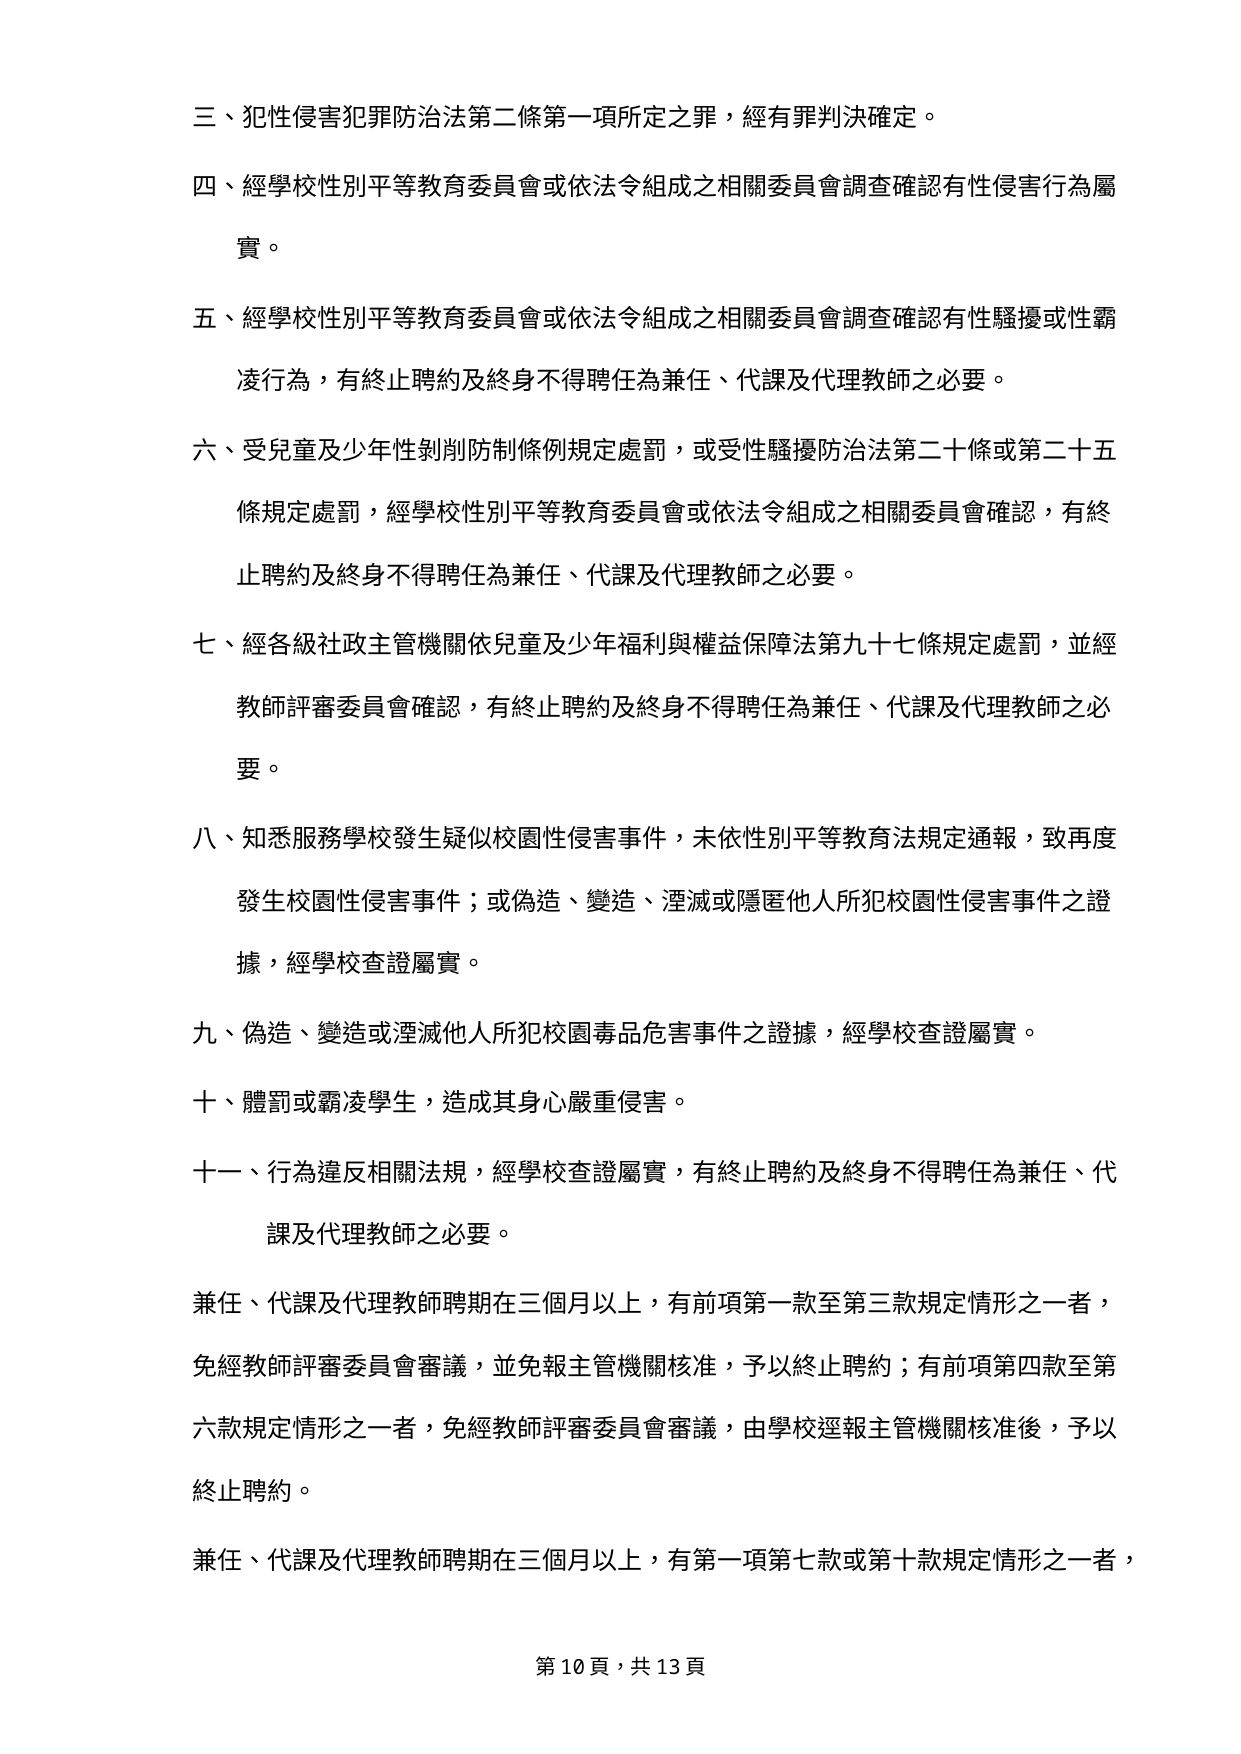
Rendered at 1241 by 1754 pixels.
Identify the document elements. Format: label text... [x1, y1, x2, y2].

text 四、經學校性別平等教育委員會或依法令組成之相關委員會調查確認有性侵害行為屬實。 [192, 143, 1122, 268]
text 兼任、代課及代理教師聘期在三個月以上，有第一項第七款或第十款規定情形之一者，應經教師評審委員會委員三分之二以上出席及出席委員二分之一以上之審議通過，並報主管機關核准後，予以終止聘約；有第一項第八款、第九款或第十一款規定情形之一者，應經教師評審委員會委員三分之二以上出席及出席委員三分之二以上之審議通過，並報主管機關核准後，予以終止聘約。 [192, 1517, 1122, 1580]
text 十、體罰或霸凌學生，造成其身心嚴重侵害。 [192, 1059, 1122, 1122]
text 七、經各級社政主管機關依兒童及少年福利與權益保障法第九十七條規定處罰，並經教師評審委員會確認，有終止聘約及終身不得聘任為兼任、代課及代理教師之必要。 [192, 601, 1122, 788]
text 九、偽造、變造或湮滅他人所犯校園毒品危害事件之證據，經學校查證屬實。 [192, 990, 1122, 1052]
text 十一、行為違反相關法規，經學校查證屬實，有終止聘約及終身不得聘任為兼任、代課及代理教師之必要。 [192, 1128, 1122, 1253]
text 五、經學校性別平等教育委員會或依法令組成之相關委員會調查確認有性騷擾或性霸凌行為，有終止聘約及終身不得聘任為兼任、代課及代理教師之必要。 [192, 275, 1122, 400]
text 六、受兒童及少年性剝削防制條例規定處罰，或受性騷擾防治法第二十條或第二十五條規定處罰，經學校性別平等教育委員會或依法令組成之相關委員會確認，有終止聘約及終身不得聘任為兼任、代課及代理教師之必要。 [192, 407, 1122, 594]
text 兼任、代課及代理教師聘期在三個月以上，有前項第一款至第三款規定情形之一者，免經教師評審委員會審議，並免報主管機關核准，予以終止聘約；有前項第四款至第六款規定情形之一者，免經教師評審委員會審議，由學校逕報主管機關核准後，予以終止聘約。 [192, 1260, 1122, 1510]
text 三、犯性侵害犯罪防治法第二條第一項所定之罪，經有罪判決確定。 [192, 73, 1122, 136]
text 八、知悉服務學校發生疑似校園性侵害事件，未依性別平等教育法規定通報，致再度發生校園性侵害事件；或偽造、變造、湮滅或隱匿他人所犯校園性侵害事件之證據，經學校查證屬實。 [192, 795, 1122, 983]
